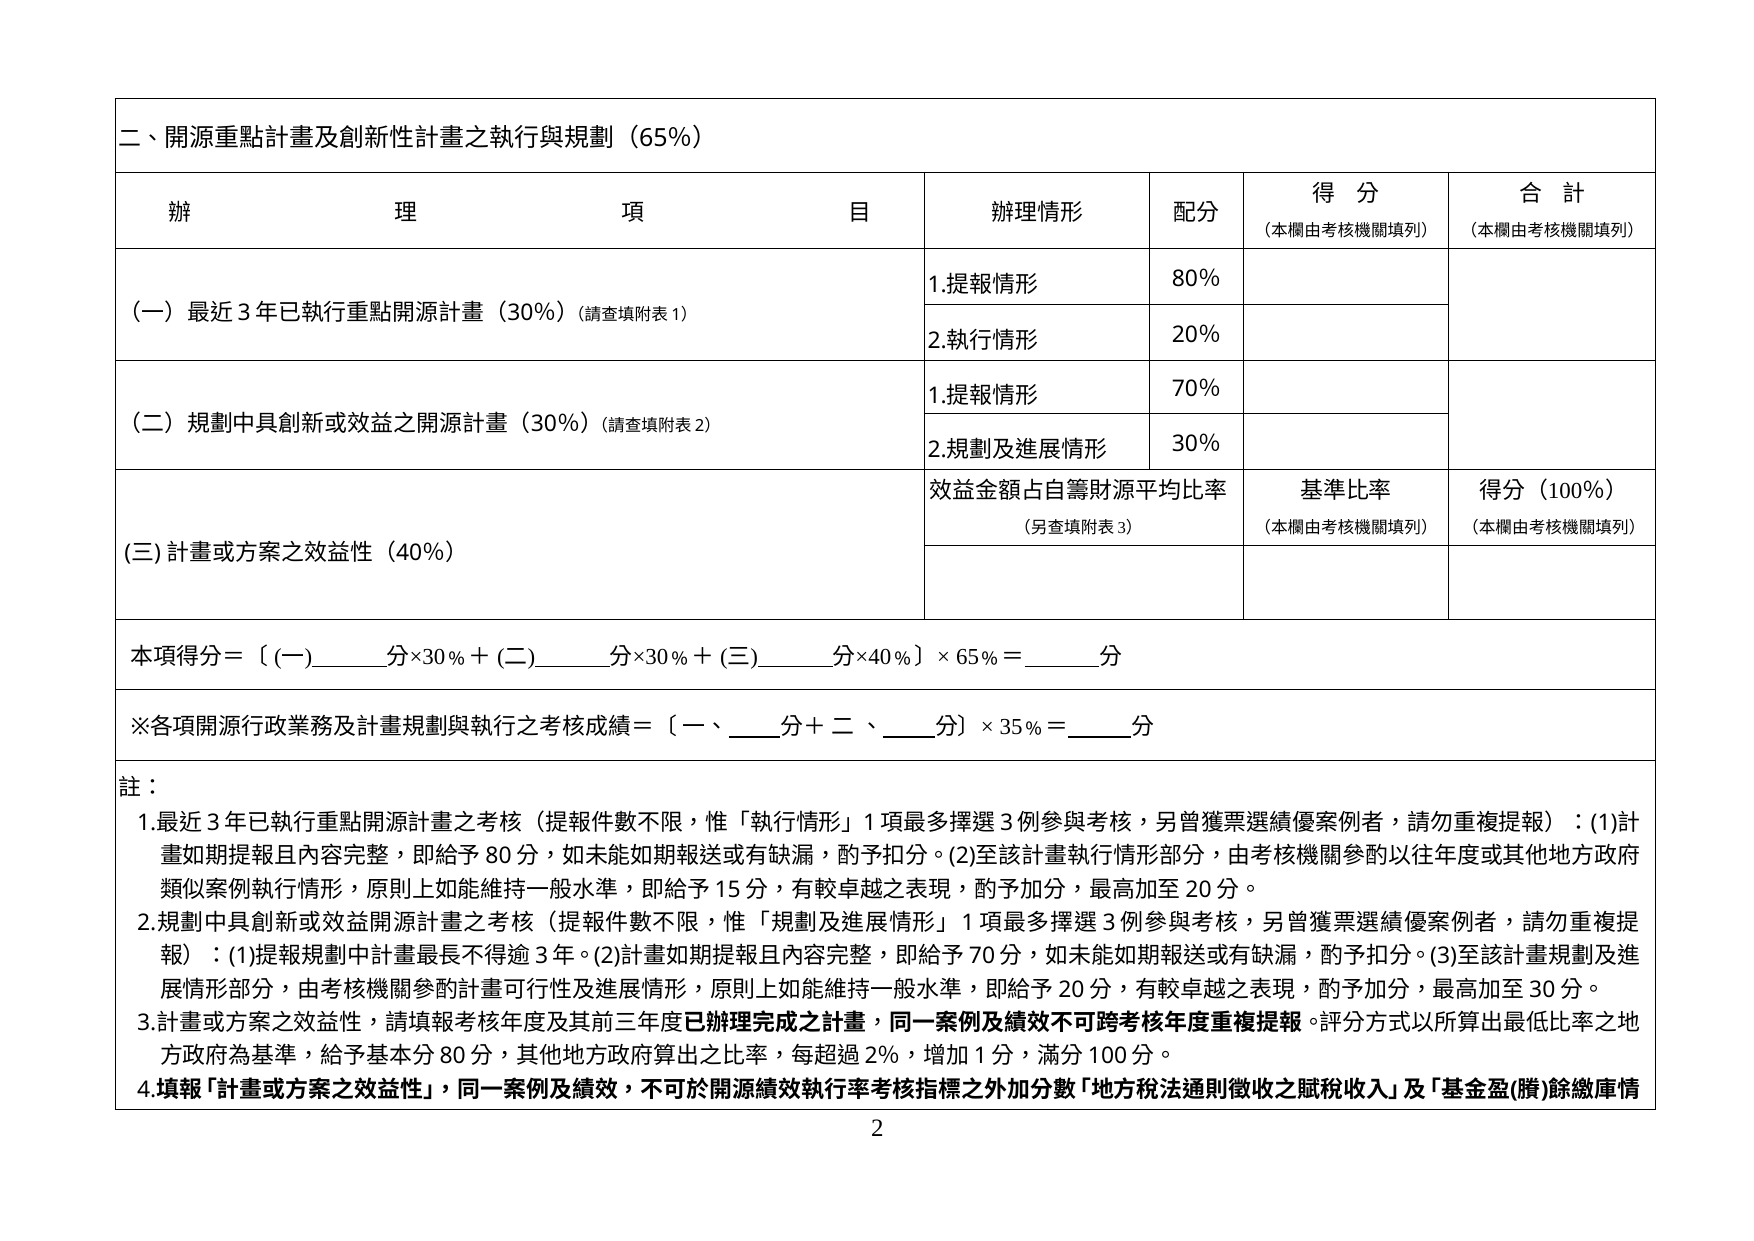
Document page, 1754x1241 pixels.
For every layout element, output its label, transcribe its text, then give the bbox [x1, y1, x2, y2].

table_cell 註： 1.最近3年已執行重點開源計畫之考核（提報件數不限，惟「執行情形」1項最多擇選3例參與考核，另曾獲票選績優案例者，請勿重複提報）：(1)計畫如期提報且內容完整，即給予80分，如未能如期報送或有缺漏，酌予扣分。(2)至該計畫執行情形部分，由考核機關參酌以往年度或其他地方政府類似案例執行情形，原則上如能維持一般水準，即給予15分，有較卓越之表現，酌予加分，最高加至20分。 2.規劃中具創新或效益開源計畫之考核（提報件數不限，惟「規劃及進展情形」1項最多擇選3例參與考核，另曾獲票選績優案例者，請勿重複提報）：(1)提報規劃中計畫最長不得逾3年。(2)計畫如期提報且內容完整，即給予70分，如未能如期報送或有缺漏，酌予扣分。(3)至該計畫規劃及進展情形部分，由考核機關參酌計畫可行性及進展情形，原則上如能維持一般水準，即給予20分，有較卓越之表現，酌予加分，最高加至30分。 3.計畫或方案之效益性，請填報考核年度及其前三年度已辦理完成之計畫，同一案例及績效不可跨考核年度重複提報。評分方式以所算出最低比率之地方政府為基準，給予基本分80分，其他地方政府算出之比率，每超過2％，增加1分，滿分100分。 4.填報「計畫或方案之效益性」，同一案例及績效，不可於開源績效執行率考核指標之外加分數「地方稅法通則徵收之賦稅收入」及「基金盈(賸)餘繳庫情 [116, 761, 1655, 1109]
table_cell 配分 [1150, 173, 1243, 248]
table_cell 30％ [1150, 414, 1243, 469]
table_cell 二、開源重點計畫及創新性計畫之執行與規劃（65％） [116, 99, 1655, 172]
table_cell [1449, 249, 1655, 360]
table_cell 2.執行情形 [925, 305, 1149, 360]
table_cell 1.提報情形 [925, 361, 1149, 413]
table_cell 基準比率 （本欄由考核機關填列） [1244, 470, 1448, 545]
table_cell 得 分 （本欄由考核機關填列） [1244, 173, 1448, 248]
table_cell 2.規劃及進展情形 [925, 414, 1149, 469]
table_cell [1244, 249, 1448, 304]
table_cell [925, 546, 1243, 618]
table_cell [1244, 305, 1448, 360]
table_cell （二）規劃中具創新或效益之開源計畫（30％）（請查填附表2） [116, 361, 924, 469]
table_cell 20％ [1150, 305, 1243, 360]
table_cell [1449, 361, 1655, 469]
table_cell 70％ [1150, 361, 1243, 413]
table_cell 1.提報情形 [925, 249, 1149, 304]
table_cell 得分（100％） （本欄由考核機關填列） [1449, 470, 1655, 545]
table_cell 合 計 （本欄由考核機關填列） [1449, 173, 1655, 248]
table_cell ※各項開源行政業務及計畫規劃與執行之考核成績＝〔 一、 分＋ 二 、 分〕× 35﹪＝ 分 [116, 690, 1655, 760]
table_cell 辦理情形 [925, 173, 1149, 248]
table_cell 本項得分＝〔 (一) 分×30﹪＋ (二) 分×30﹪＋ (三) 分×40﹪〕× 65﹪＝ 分 [116, 620, 1655, 689]
table_cell 效益金額占自籌財源平均比率 （另查填附表3） [925, 470, 1243, 545]
table_cell 80％ [1150, 249, 1243, 304]
table_cell [1244, 361, 1448, 413]
table_cell [1244, 546, 1448, 618]
table_cell [1449, 546, 1655, 618]
table_cell (三) 計畫或方案之效益性（40％） [116, 470, 924, 618]
table_cell [1244, 414, 1448, 469]
table_cell （一）最近3年已執行重點開源計畫（30％）（請查填附表1） [116, 249, 924, 360]
table_cell 辦理項目 [116, 173, 924, 248]
